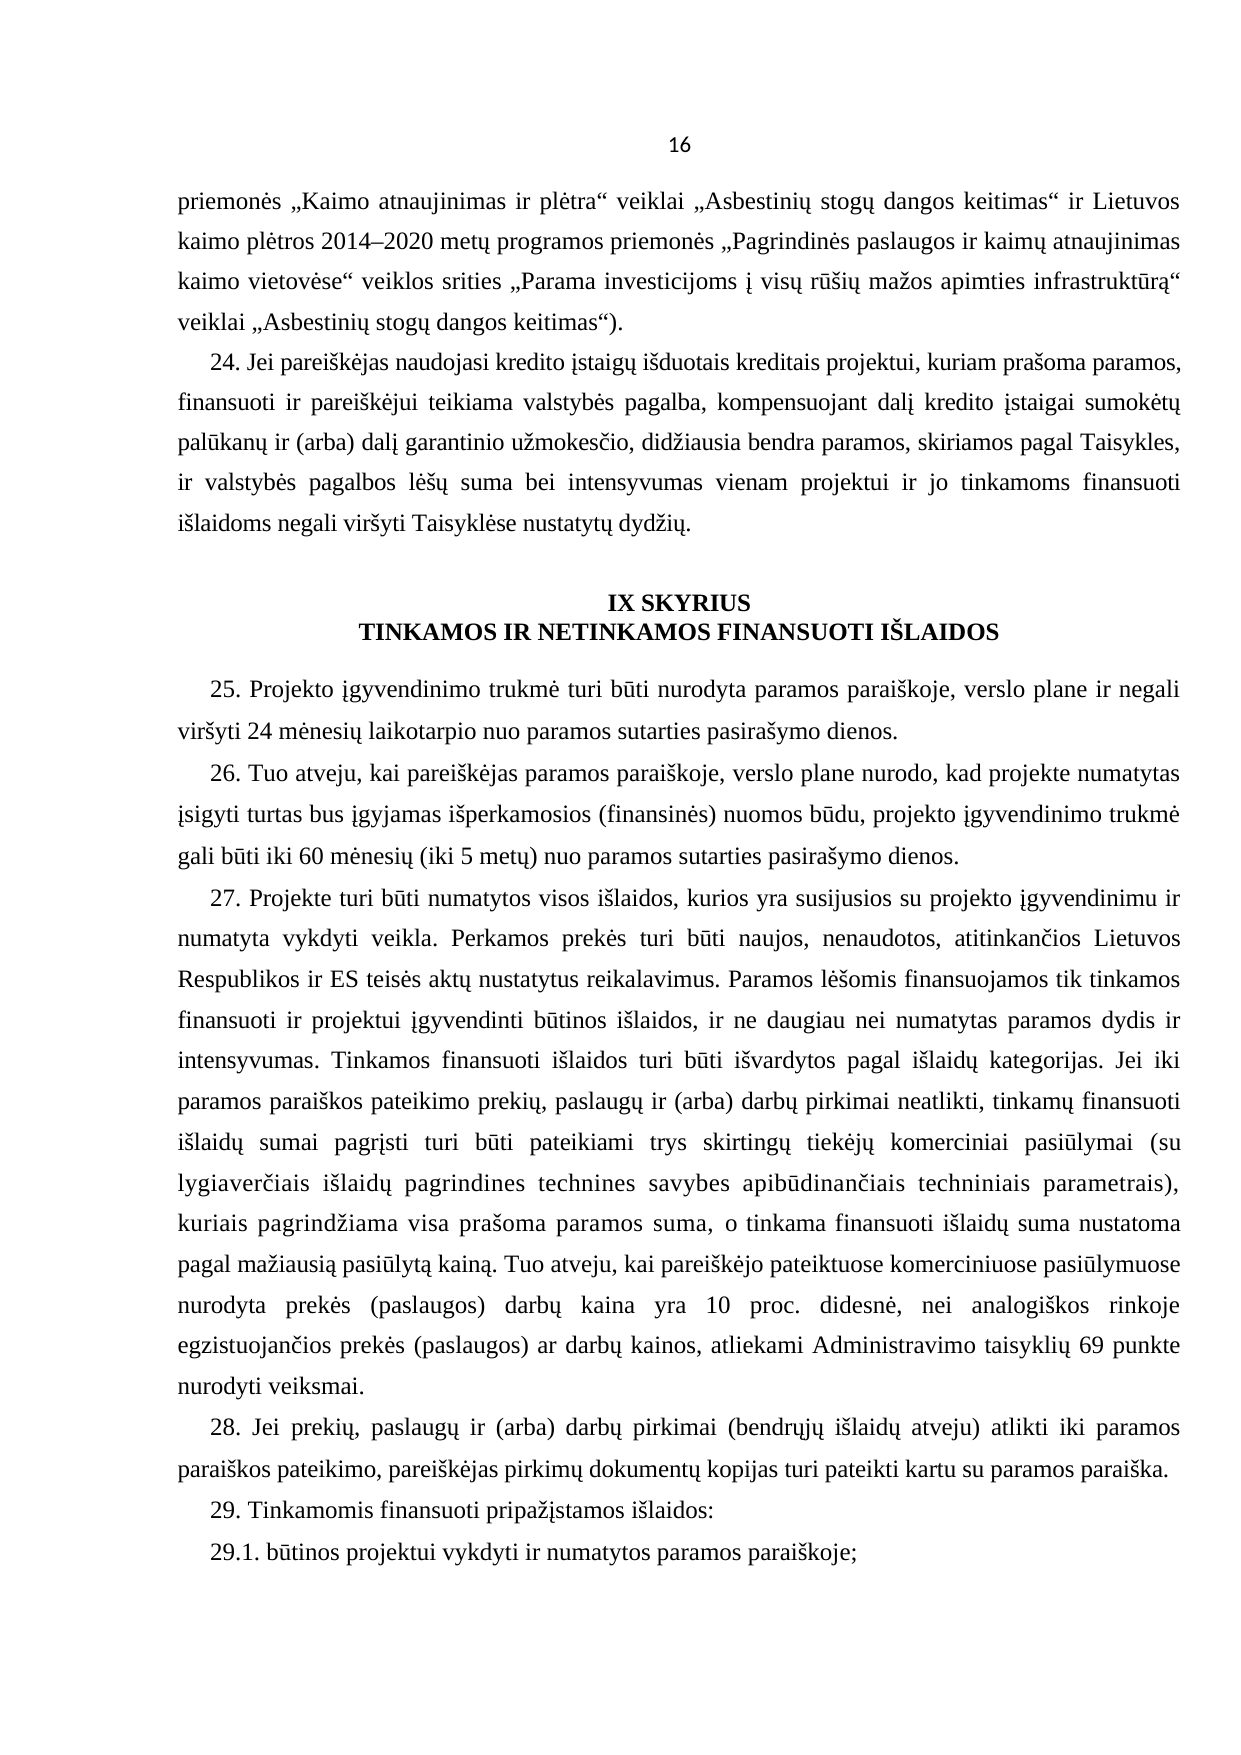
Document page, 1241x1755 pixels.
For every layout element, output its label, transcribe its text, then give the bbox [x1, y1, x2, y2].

text 28. Jei prekių, paslaugų ir (arba) darbų pirkimai (bendrųjų išlaidų atveju) atlikti iki paramos paraiškos pateikimo, pareiškėjas pirkimų dokumentų kopijas turi pateikti kartu su paramos paraiška. [177, 1412, 1181, 1482]
text 24. Jei pareiškėjas naudojasi kredito įstaigų išduotais kreditais projektui, kuriam prašoma paramos, finansuoti ir pareiškėjui teikiama valstybės pagalba, kompensuojant dalį kredito įstaigai sumokėtų palūkanų ir (arba) dalį garantinio užmokesčio, didžiausia bendra paramos, skiriamos pagal Taisykles, ir valstybės pagalbos lėšų suma bei intensyvumas vienam projektui ir jo tinkamoms finansuoti išlaidoms negali viršyti Taisyklėse nustatytų dydžių. [177, 347, 1181, 536]
text priemonės „Kaimo atnaujinimas ir plėtra“ veiklai „Asbestinių stogų dangos keitimas“ ir Lietuvos kaimo plėtros 2014–2020 metų programos priemonės „Pagrindinės paslaugos ir kaimų atnaujinimas kaimo vietovėse“ veiklos srities „Parama investicijoms į visų rūšių mažos apimties infrastruktūrą“ veiklai „Asbestinių stogų dangos keitimas“). [177, 186, 1181, 335]
text 25. Projekto įgyvendinimo trukmė turi būti nurodyta paramos paraiškoje, verslo plane ir negali viršyti 24 mėnesių laikotarpio nuo paramos sutarties pasirašymo dienos. [177, 674, 1181, 745]
text 29. Tinkamomis finansuoti pripažįstamos išlaidos: [177, 1495, 1181, 1524]
text TINKAMOS IR NETINKAMOS FINANSUOTI IŠLAIDOS [177, 617, 1181, 646]
text 26. Tuo atveju, kai pareiškėjas paramos paraiškoje, verslo plane nurodo, kad projekte numatytas įsigyti turtas bus įgyjamas išperkamosios (finansinės) nuomos būdu, projekto įgyvendinimo trukmė gali būti iki 60 mėnesių (iki 5 metų) nuo paramos sutarties pasirašymo dienos. [177, 758, 1181, 870]
text 27. Projekte turi būti numatytos visos išlaidos, kurios yra susijusios su projekto įgyvendinimu ir numatyta vykdyti veikla. Perkamos prekės turi būti naujos, nenaudotos, atitinkančios Lietuvos Respublikos ir ES teisės aktų nustatytus reikalavimus. Paramos lėšomis finansuojamos tik tinkamos finansuoti ir projektui įgyvendinti būtinos išlaidos, ir ne daugiau nei numatytas paramos dydis ir intensyvumas. Tinkamos finansuoti išlaidos turi būti išvardytos pagal išlaidų kategorijas. Jei iki paramos paraiškos pateikimo prekių, paslaugų ir (arba) darbų pirkimai neatlikti, tinkamų finansuoti išlaidų sumai pagrįsti turi būti pateikiami trys skirtingų tiekėjų komerciniai pasiūlymai (su lygiaverčiais išlaidų pagrindines technines savybes apibūdinančiais techniniais parametrais), kuriais pagrindžiama visa prašoma paramos suma, o tinkama finansuoti išlaidų suma nustatoma pagal mažiausią pasiūlytą kainą. Tuo atveju, kai pareiškėjo pateiktuose komerciniuose pasiūlymuose nurodyta prekės (paslaugos) darbų kaina yra 10 proc. didesnė, nei analogiškos rinkoje egzistuojančios prekės (paslaugos) ar darbų kainos, atliekami Administravimo taisyklių 69 punkte nurodyti veiksmai. [177, 883, 1181, 1400]
text 29.1. būtinos projektui vykdyti ir numatytos paramos paraiškoje; [177, 1537, 1181, 1566]
text IX SKYRIUS [177, 588, 1181, 617]
